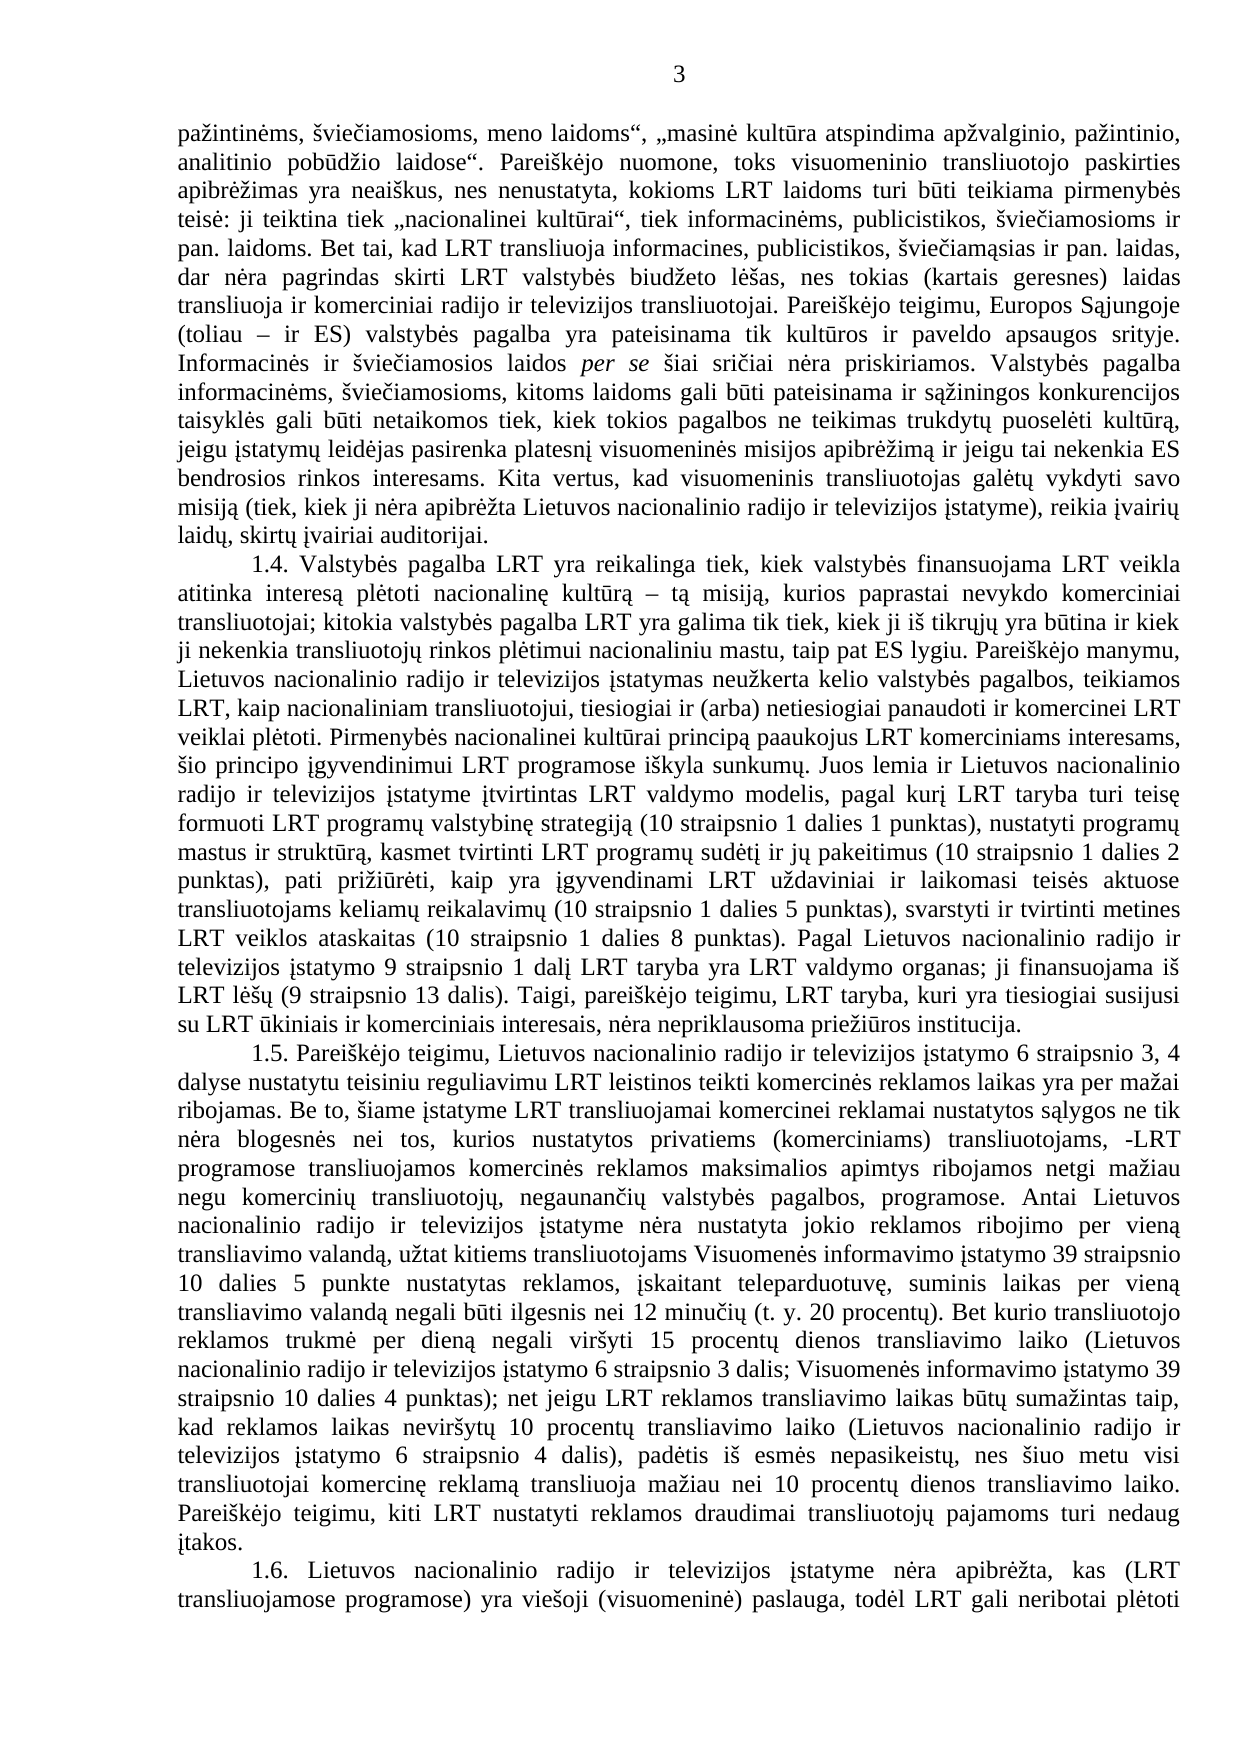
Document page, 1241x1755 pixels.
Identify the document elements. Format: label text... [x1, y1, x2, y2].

text 1.6. Lietuvos nacionalinio radijo ir televizijos įstatyme nėra apibrėžta, kas (LRT transliuojamose programose) yra viešoji (visuomeninė) paslauga, todėl LRT gali neribotai plėtoti [177, 1556, 1181, 1613]
text pažintinėms, šviečiamosioms, meno laidoms“, „masinė kultūra atspindima apžvalginio, pažintinio, analitinio pobūdžio laidose“. Pareiškėjo nuomone, toks visuomeninio transliuotojo paskirties apibrėžimas yra neaiškus, nes nenustatyta, kokioms LRT laidoms turi būti teikiama pirmenybės teisė: ji teiktina tiek „nacionalinei kultūrai“, tiek informacinėms, publicistikos, šviečiamosioms ir pan. laidoms. Bet tai, kad LRT transliuoja informacines, publicistikos, šviečiamąsias ir pan. laidas, dar nėra pagrindas skirti LRT valstybės biudžeto lėšas, nes tokias (kartais geresnes) laidas transliuoja ir komerciniai radijo ir televizijos transliuotojai. Pareiškėjo teigimu, Europos Sąjungoje (toliau – ir ES) valstybės pagalba yra pateisinama tik kultūros ir paveldo apsaugos srityje. Informacinės ir šviečiamosios laidos per se šiai sričiai nėra priskiriamos. Valstybės pagalba informacinėms, šviečiamosioms, kitoms laidoms gali būti pateisinama ir sąžiningos konkurencijos taisyklės gali būti netaikomos tiek, kiek tokios pagalbos ne teikimas trukdytų puoselėti kultūrą, jeigu įstatymų leidėjas pasirenka platesnį visuomeninės misijos apibrėžimą ir jeigu tai nekenkia ES bendrosios rinkos interesams. Kita vertus, kad visuomeninis transliuotojas galėtų vykdyti savo misiją (tiek, kiek ji nėra apibrėžta Lietuvos nacionalinio radijo ir televizijos įstatyme), reikia įvairių laidų, skirtų įvairiai auditorijai. [177, 118, 1181, 549]
text 1.4. Valstybės pagalba LRT yra reikalinga tiek, kiek valstybės finansuojama LRT veikla atitinka interesą plėtoti nacionalinę kultūrą – tą misiją, kurios paprastai nevykdo komerciniai transliuotojai; kitokia valstybės pagalba LRT yra galima tik tiek, kiek ji iš tikrųjų yra būtina ir kiek ji nekenkia transliuotojų rinkos plėtimui nacionaliniu mastu, taip pat ES lygiu. Pareiškėjo manymu, Lietuvos nacionalinio radijo ir televizijos įstatymas neužkerta kelio valstybės pagalbos, teikiamos LRT, kaip nacionaliniam transliuotojui, tiesiogiai ir (arba) netiesiogiai panaudoti ir komercinei LRT veiklai plėtoti. Pirmenybės nacionalinei kultūrai principą paaukojus LRT komerciniams interesams, šio principo įgyvendinimui LRT programose iškyla sunkumų. Juos lemia ir Lietuvos nacionalinio radijo ir televizijos įstatyme įtvirtintas LRT valdymo modelis, pagal kurį LRT taryba turi teisę formuoti LRT programų valstybinę strategiją (10 straipsnio 1 dalies 1 punktas), nustatyti programų mastus ir struktūrą, kasmet tvirtinti LRT programų sudėtį ir jų pakeitimus (10 straipsnio 1 dalies 2 punktas), pati prižiūrėti, kaip yra įgyvendinami LRT uždaviniai ir laikomasi teisės aktuose transliuotojams keliamų reikalavimų (10 straipsnio 1 dalies 5 punktas), svarstyti ir tvirtinti metines LRT veiklos ataskaitas (10 straipsnio 1 dalies 8 punktas). Pagal Lietuvos nacionalinio radijo ir televizijos įstatymo 9 straipsnio 1 dalį LRT taryba yra LRT valdymo organas; ji finansuojama iš LRT lėšų (9 straipsnio 13 dalis). Taigi, pareiškėjo teigimu, LRT taryba, kuri yra tiesiogiai susijusi su LRT ūkiniais ir komerciniais interesais, nėra nepriklausoma priežiūros institucija. [177, 549, 1181, 1038]
text 1.5. Pareiškėjo teigimu, Lietuvos nacionalinio radijo ir televizijos įstatymo 6 straipsnio 3, 4 dalyse nustatytu teisiniu reguliavimu LRT leistinos teikti komercinės reklamos laikas yra per mažai ribojamas. Be to, šiame įstatyme LRT transliuojamai komercinei reklamai nustatytos sąlygos ne tik nėra blogesnės nei tos, kurios nustatytos privatiems (komerciniams) transliuotojams, -LRT programose transliuojamos komercinės reklamos maksimalios apimtys ribojamos netgi mažiau negu komercinių transliuotojų, negaunančių valstybės pagalbos, programose. Antai Lietuvos nacionalinio radijo ir televizijos įstatyme nėra nustatyta jokio reklamos ribojimo per vieną transliavimo valandą, užtat kitiems transliuotojams Visuomenės informavimo įstatymo 39 straipsnio 10 dalies 5 punkte nustatytas reklamos, įskaitant teleparduotuvę, suminis laikas per vieną transliavimo valandą negali būti ilgesnis nei 12 minučių (t. y. 20 procentų). Bet kurio transliuotojo reklamos trukmė per dieną negali viršyti 15 procentų dienos transliavimo laiko (Lietuvos nacionalinio radijo ir televizijos įstatymo 6 straipsnio 3 dalis; Visuomenės informavimo įstatymo 39 straipsnio 10 dalies 4 punktas); net jeigu LRT reklamos transliavimo laikas būtų sumažintas taip, kad reklamos laikas neviršytų 10 procentų transliavimo laiko (Lietuvos nacionalinio radijo ir televizijos įstatymo 6 straipsnio 4 dalis), padėtis iš esmės nepasikeistų, nes šiuo metu visi transliuotojai komercinę reklamą transliuoja mažiau nei 10 procentų dienos transliavimo laiko. Pareiškėjo teigimu, kiti LRT nustatyti reklamos draudimai transliuotojų pajamoms turi nedaug įtakos. [177, 1038, 1181, 1556]
